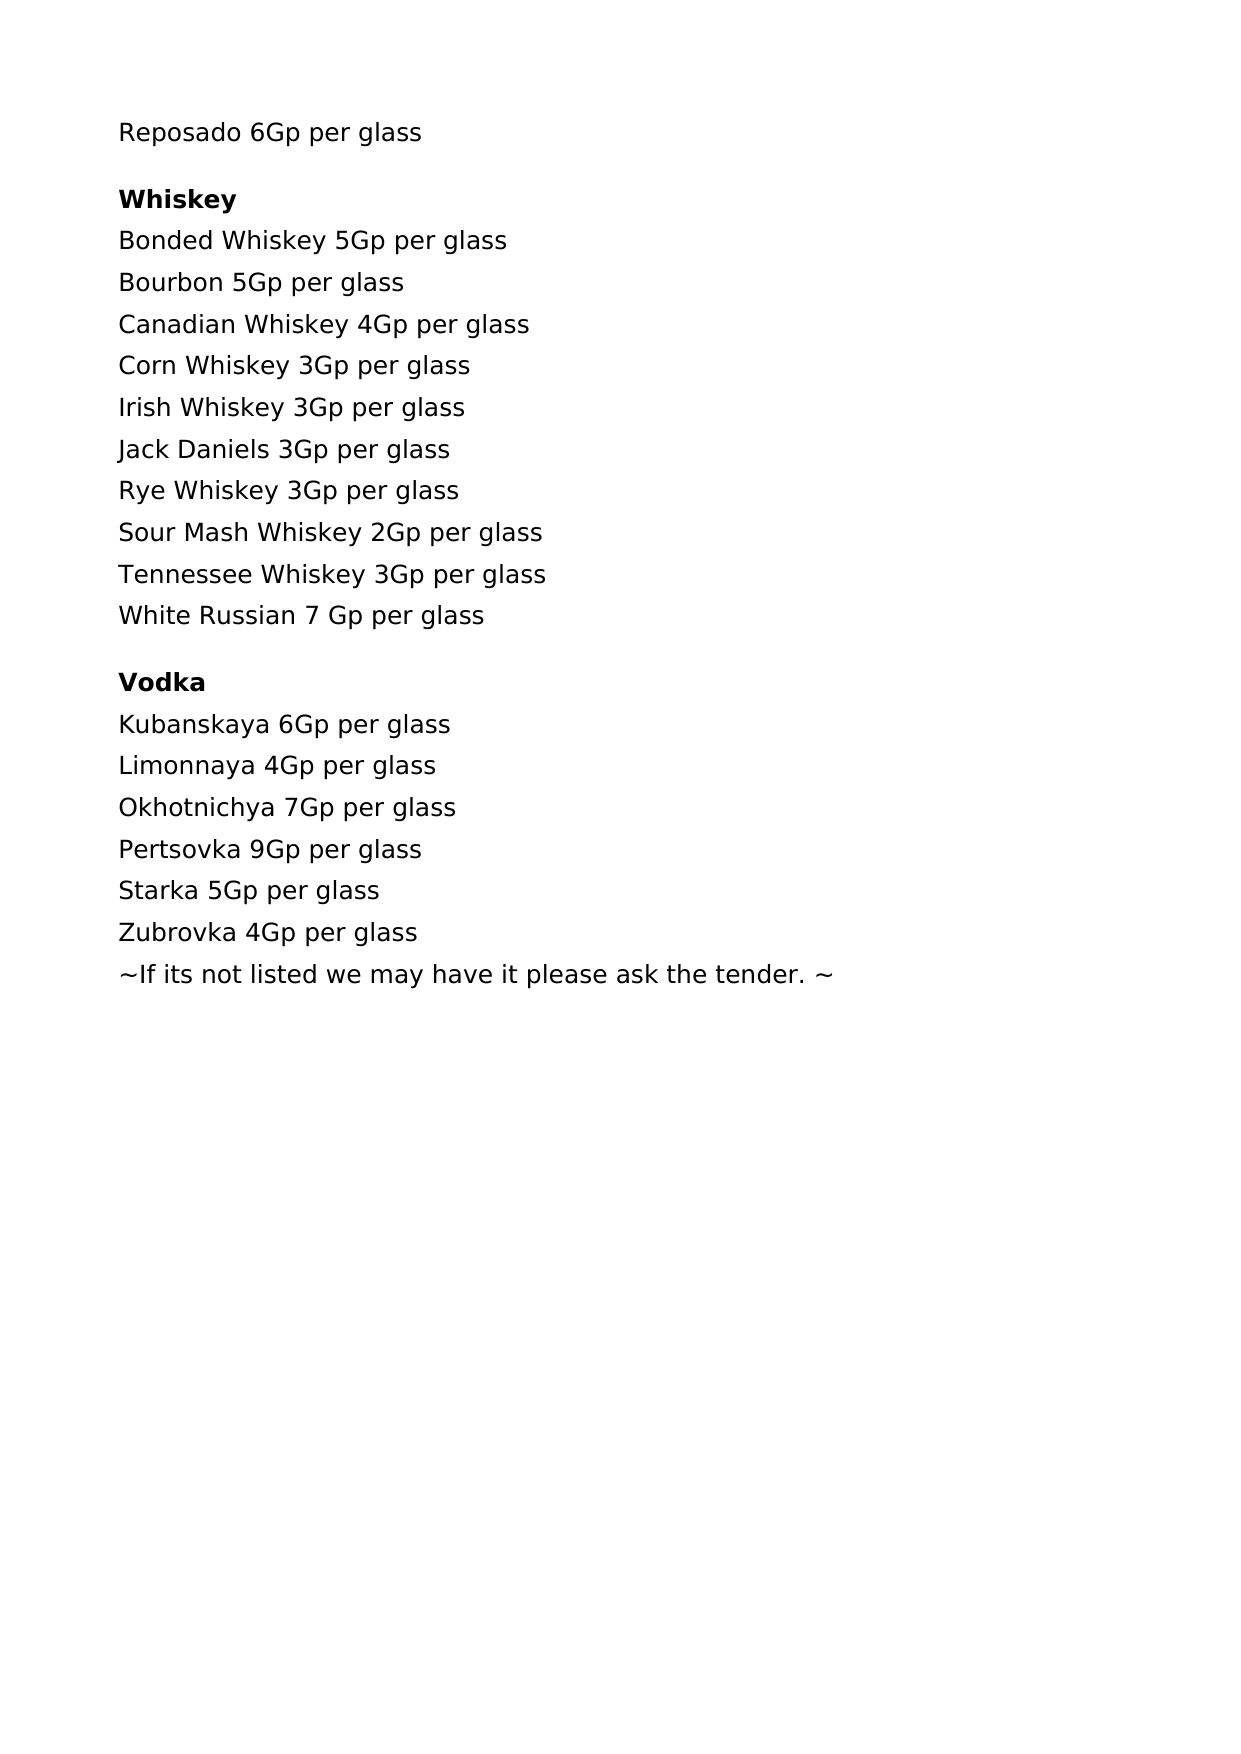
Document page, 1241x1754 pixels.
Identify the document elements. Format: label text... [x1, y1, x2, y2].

text Sour Mash Whiskey 2Gp per glass [118, 518, 1122, 547]
text White Russian 7 Gp per glass [118, 601, 1122, 631]
text Canadian Whiskey 4Gp per glass [118, 310, 1122, 339]
text Tennessee Whiskey 3Gp per glass [118, 560, 1122, 589]
text Kubanskaya 6Gp per glass [118, 710, 1122, 739]
text Rye Whiskey 3Gp per glass [118, 476, 1122, 506]
text Bonded Whiskey 5Gp per glass [118, 226, 1122, 256]
text Pertsovka 9Gp per glass [118, 835, 1122, 864]
text ~If its not listed we may have it please ask the tender. ~ [118, 960, 1122, 989]
subtitle Whiskey [118, 185, 1122, 214]
text Irish Whiskey 3Gp per glass [118, 393, 1122, 422]
text Corn Whiskey 3Gp per glass [118, 351, 1122, 381]
text Limonnaya 4Gp per glass [118, 751, 1122, 781]
text Bourbon 5Gp per glass [118, 268, 1122, 297]
subtitle Vodka [118, 668, 1122, 697]
text Reposado 6Gp per glass [118, 118, 1122, 147]
text Jack Daniels 3Gp per glass [118, 435, 1122, 464]
text Okhotnichya 7Gp per glass [118, 793, 1122, 822]
text Zubrovka 4Gp per glass [118, 918, 1122, 947]
text Starka 5Gp per glass [118, 876, 1122, 906]
